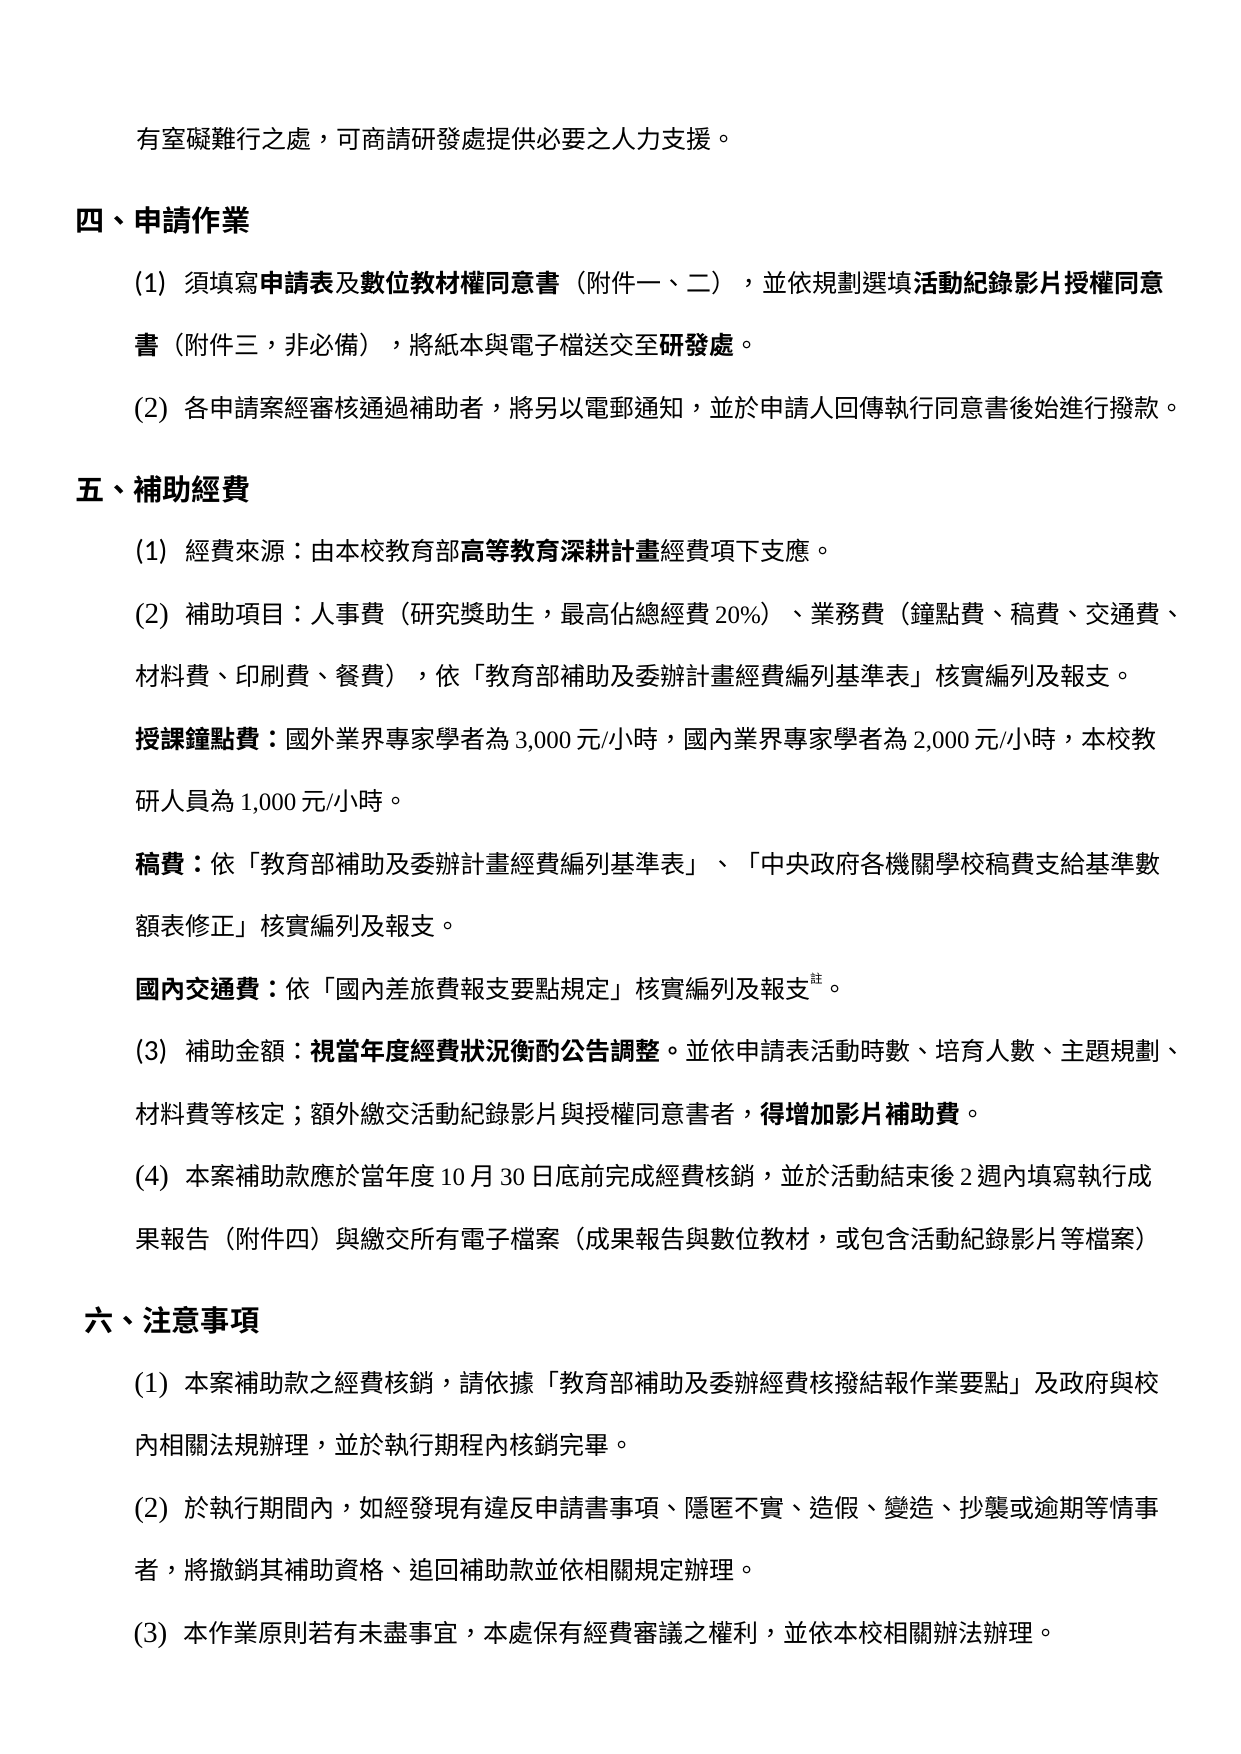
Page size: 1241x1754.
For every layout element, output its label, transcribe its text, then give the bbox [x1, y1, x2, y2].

list 各申請案經審核通過補助者，將另以電郵通知，並於申請人回傳執行同意書後始進行撥款。 [134, 364, 1165, 427]
list 須填寫申請表及數位教材權同意書（附件一、二），並依規劃選填活動紀錄影片授權同意書（附件三，非必備），將紙本與電子檔送交至研發處。 [134, 239, 1165, 364]
list 本案補助款應於當年度10月30日底前完成經費核銷，並於活動結束後2週內填寫執行成果報告（附件四）與繳交所有電子檔案（成果報告與數位教材，或包含活動紀錄影片等檔案） [135, 1133, 1165, 1258]
text 五、補助經費 [75, 446, 1165, 508]
text 四、申請作業 [75, 177, 1165, 239]
list 補助金額：視當年度經費狀況衡酌公告調整。並依申請表活動時數、培育人數、主題規劃、材料費等核定；額外繳交活動紀錄影片與授權同意書者，得增加影片補助費。 [135, 1008, 1165, 1133]
text 授課鐘點費：國外業界專家學者為3,000元/小時，國內業界專家學者為2,000元/小時，本校教研人員為1,000元/小時。 [135, 696, 1165, 821]
text 稿費：依「教育部補助及委辦計畫經費編列基準表」、「中央政府各機關學校稿費支給基準數額表修正」核實編列及報支。 [135, 821, 1165, 946]
list 有窒礙難行之處，可商請研發處提供必要之人力支援。 [136, 96, 1165, 158]
text 國內交通費：依「國內差旅費報支要點規定」核實編列及報支註。 [135, 946, 1165, 1008]
list 補助項目：人事費（研究獎助生，最高佔總經費20%）、業務費（鐘點費、稿費、交通費、材料費、印刷費、餐費），依「教育部補助及委辦計畫經費編列基準表」核實編列及報支。 [135, 571, 1165, 696]
list 於執行期間內，如經發現有違反申請書事項、隱匿不實、造假、變造、抄襲或逾期等情事者，將撤銷其補助資格、追回補助款並依相關規定辦理。 [134, 1464, 1165, 1589]
list 經費來源：由本校教育部高等教育深耕計畫經費項下支應。 [135, 508, 1165, 571]
list 本案補助款之經費核銷，請依據「教育部補助及委辦經費核撥結報作業要點」及政府與校內相關法規辦理，並於執行期程內核銷完畢。 [134, 1339, 1165, 1464]
list 本作業原則若有未盡事宜，本處保有經費審議之權利，並依本校相關辦法辦理。 [133, 1589, 1165, 1652]
text 六、注意事項 [84, 1277, 1165, 1339]
